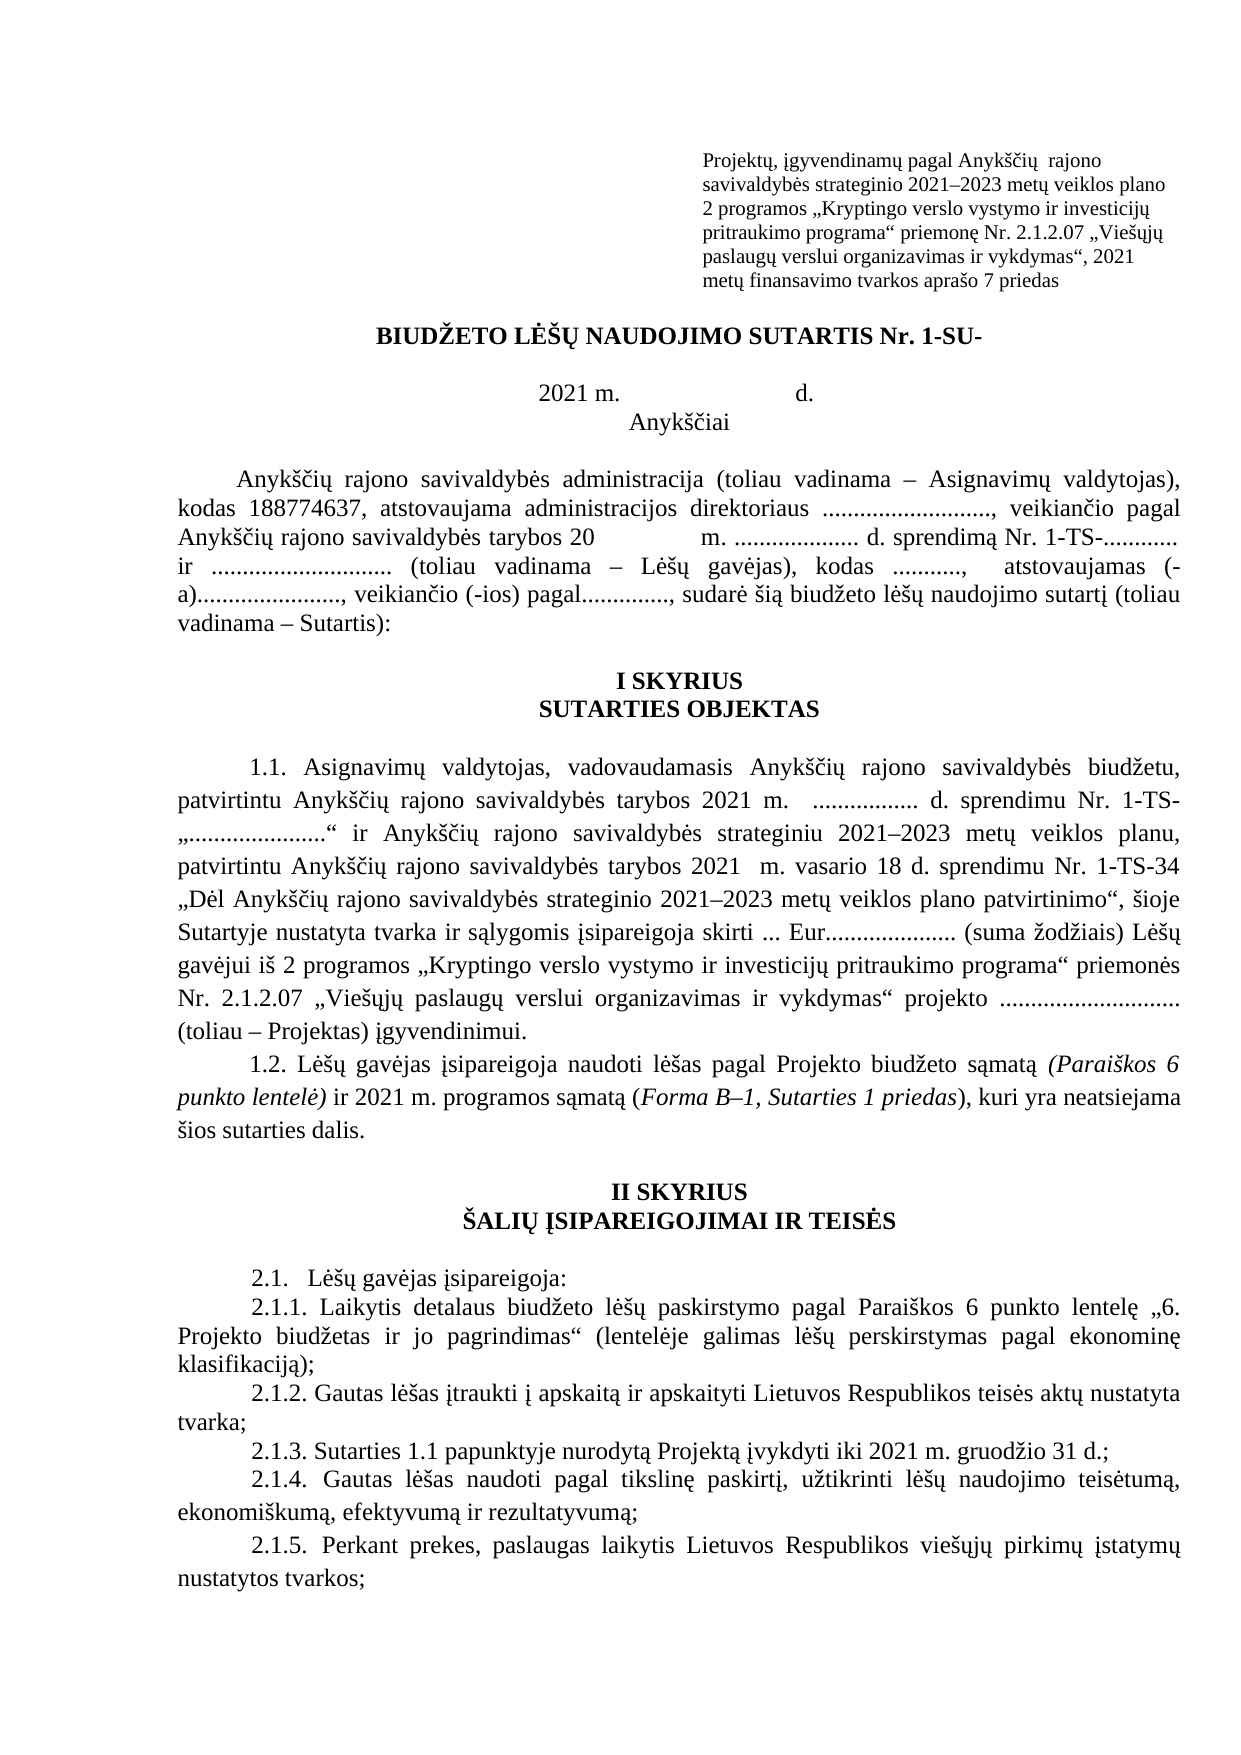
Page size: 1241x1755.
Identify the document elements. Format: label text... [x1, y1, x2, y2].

text Anykščiai [177, 407, 1181, 436]
text pritraukimo programa“ priemonę Nr. 2.1.2.07 „Viešųjų [702, 220, 1181, 244]
text metų finansavimo tvarkos aprašo 7 priedas [702, 268, 1181, 292]
text 2.1. Lėšų gavėjas įsipareigoja: [177, 1263, 1181, 1292]
text SUTARTIES OBJEKTAS [177, 694, 1181, 723]
text I SKYRIUS [177, 666, 1181, 694]
text 2.1.2. Gautas lėšas įtraukti į apskaitą ir apskaityti Lietuvos Respublikos teisės aktų nustatyta tvarka; [177, 1378, 1181, 1436]
text 2 programos „Kryptingo verslo vystymo ir investicijų [702, 196, 1181, 220]
text BIUDŽETO LĖŠŲ NAUDOJIMO SUTARTIS Nr. 1-SU- [177, 321, 1181, 349]
text II SKYRIUS [177, 1177, 1181, 1206]
text 2.1.3. Sutarties 1.1 papunktyje nurodytą Projektą įvykdyti iki 2021 m. gruodžio 31 d.; [177, 1436, 1181, 1464]
text 2.1.5. Perkant prekes, paslaugas laikytis Lietuvos Respublikos viešųjų pirkimų įstatymų nustatytos tvarkos; [177, 1531, 1181, 1592]
text 2.1.1. Laikytis detalaus biudžeto lėšų paskirstymo pagal Paraiškos 6 punkto lentelę „6. Projekto biudžetas ir jo pagrindimas“ (lentelėje galimas lėšų perskirstymas pagal ekonominę klasifikaciją); [177, 1292, 1181, 1378]
text Anykščių rajono savivaldybės administracija (toliau vadinama – Asignavimų valdytojas), kodas 188774637, atstovaujama administracijos direktoriaus ..........................., veikiančio pagal Anykščių rajono savivaldybės tarybos 20 m. .................... d. sprendimą Nr. 1-TS-............ ir ............................. (toliau vadinama – Lėšų gavėjas), kodas ..........., atstovaujamas (-a)......................., veikiančio (-ios) pagal.............., sudarė šią biudžeto lėšų naudojimo sutartį (toliau vadinama – Sutartis): [177, 464, 1181, 637]
text ŠALIŲ ĮSIPAREIGOJIMAI IR TEISĖS [177, 1206, 1181, 1234]
text Projektų, įgyvendinamų pagal Anykščių rajono [702, 148, 1181, 172]
text savivaldybės strateginio 2021–2023 metų veiklos plano [702, 172, 1181, 196]
text 2021 m. d. [177, 378, 1181, 407]
text 1.1. Asignavimų valdytojas, vadovaudamasis Anykščių rajono savivaldybės biudžetu, patvirtintu Anykščių rajono savivaldybės tarybos 2021 m. ................. d. sprendimu Nr. 1-TS- „......................“ ir Anykščių rajono savivaldybės strateginiu 2021–2023 metų veiklos planu, patvirtintu Anykščių rajono savivaldybės tarybos 2021 m. vasario 18 d. sprendimu Nr. 1-TS-34 „Dėl Anykščių rajono savivaldybės strateginio 2021–2023 metų veiklos plano patvirtinimo“, šioje Sutartyje nustatyta tvarka ir sąlygomis įsipareigoja skirti ... Eur..................... (suma žodžiais) Lėšų gavėjui iš 2 programos „Kryptingo verslo vystymo ir investicijų pritraukimo programa“ priemonės Nr. 2.1.2.07 „Viešųjų paslaugų verslui organizavimas ir vykdymas“ projekto ............................. (toliau – Projektas) įgyvendinimui. [177, 752, 1181, 1045]
text paslaugų verslui organizavimas ir vykdymas“, 2021 [702, 244, 1181, 268]
text 2.1.4. Gautas lėšas naudoti pagal tikslinę paskirtį, užtikrinti lėšų naudojimo teisėtumą, ekonomiškumą, efektyvumą ir rezultatyvumą; [177, 1464, 1181, 1526]
text 1.2. Lėšų gavėjas įsipareigoja naudoti lėšas pagal Projekto biudžeto sąmatą (Paraiškos 6 punkto lentelė) ir 2021 m. programos sąmatą (Forma B–1, Sutarties 1 priedas), kuri yra neatsiejama šios sutarties dalis. [177, 1049, 1181, 1144]
